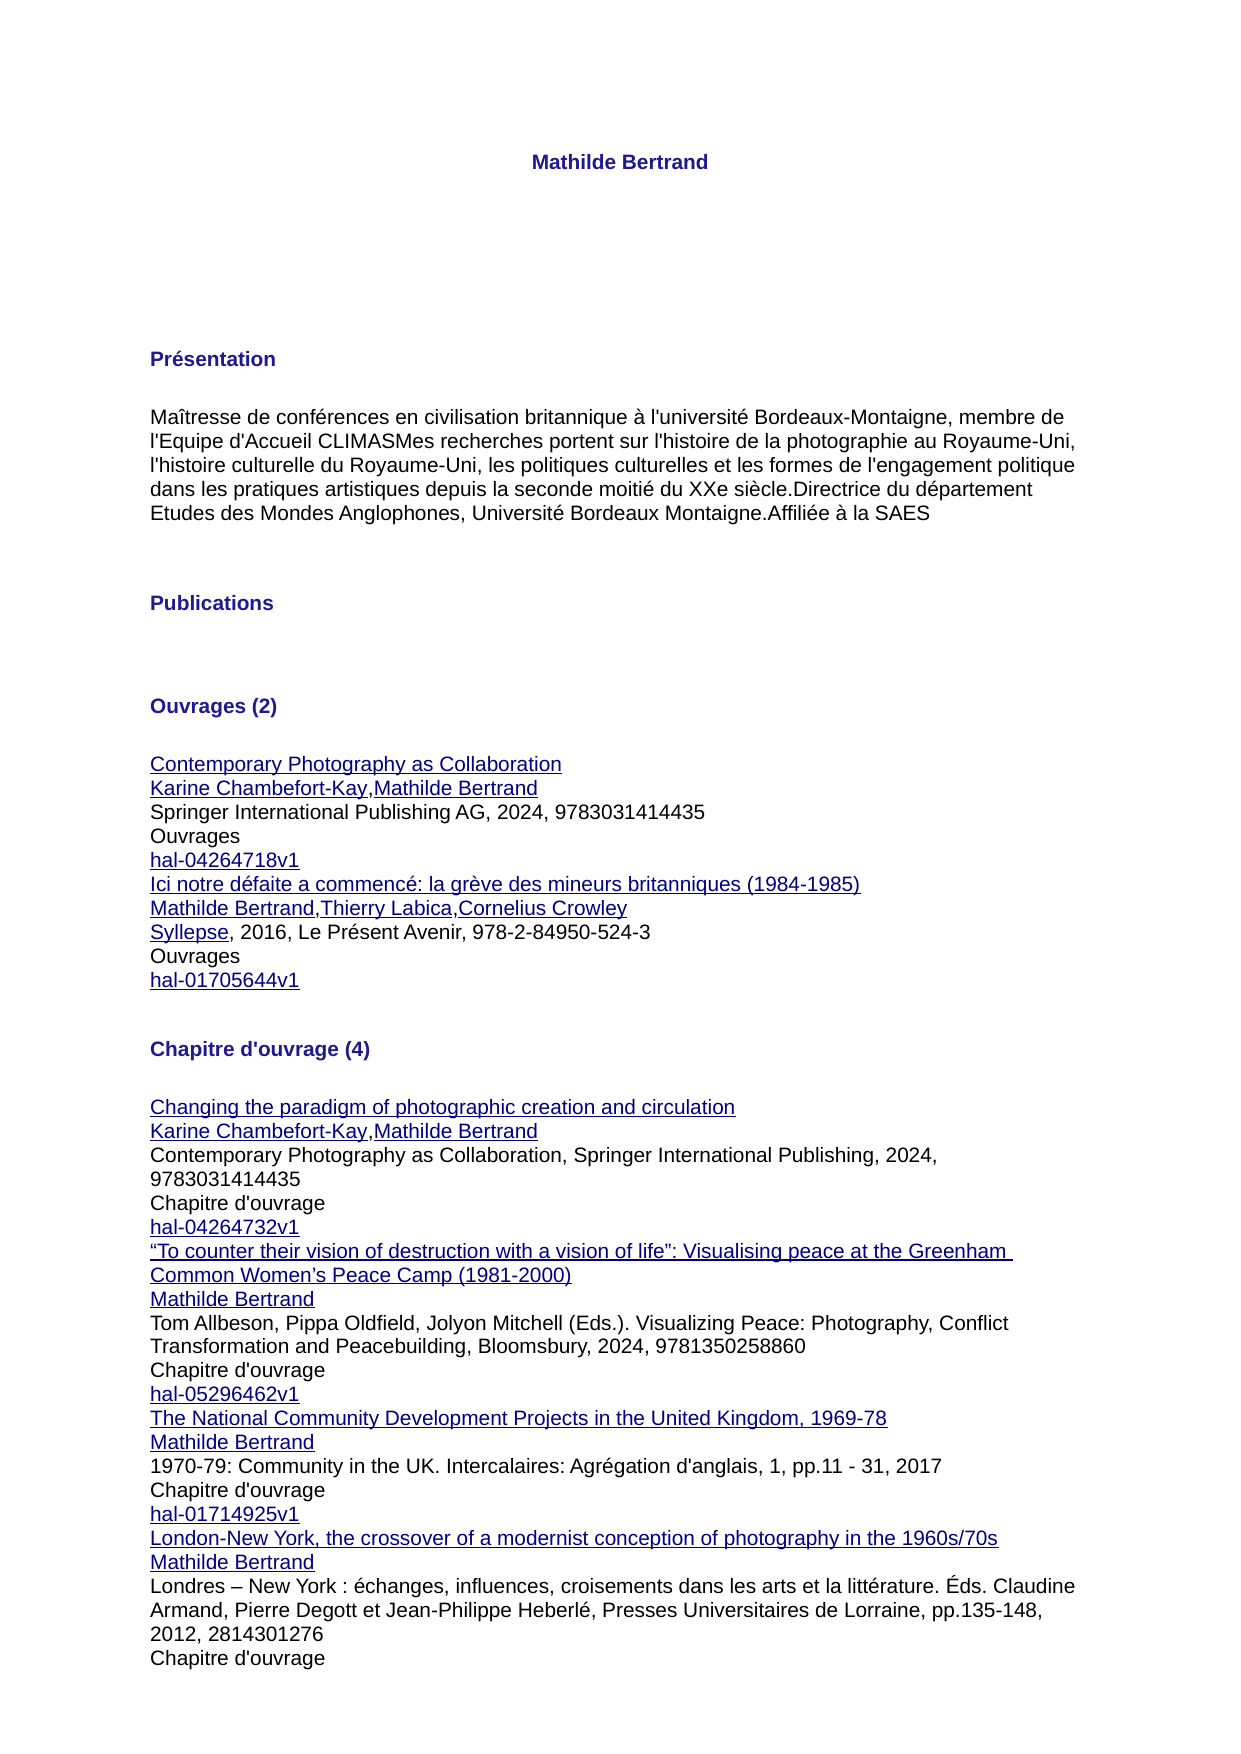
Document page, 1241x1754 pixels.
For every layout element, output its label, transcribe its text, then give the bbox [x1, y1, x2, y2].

table_cell London-New York, the crossover of a modernist conception of photography in the 1960s/70s Mathilde Bertrand Londres – New York : échanges, influences, croisements dans les arts et la littérature. Éds. Claudine Armand, Pierre Degott et Jean-Philippe Heberlé, Presses Universitaires de Lorraine, pp.135-148, 2012, 2814301276 Chapitre d'ouvrage [150, 1526, 1090, 1670]
table_header Changing the paradigm of photographic creation and circulation Karine Chambefort-Kay,Mathilde Bertrand Contemporary Photography as Collaboration, Springer International Publishing, 2024, 9783031414435 Chapitre d'ouvrage hal-04264732v1 [150, 1095, 1090, 1238]
subtitle Présentation [150, 347, 1090, 371]
table_cell The National Community Development Projects in the United Kingdom, 1969-78 Mathilde Bertrand 1970-79: Community in the UK. Intercalaires: Agrégation d'anglais, 1, pp.11 - 31, 2017 Chapitre d'ouvrage hal-01714925v1 [150, 1406, 1090, 1526]
subtitle Ouvrages (2) [150, 694, 1090, 718]
table_cell Ici notre défaite a commencé: la grève des mineurs britanniques (1984-1985) Mathilde Bertrand,Thierry Labica,Cornelius Crowley Syllepse, 2016, Le Présent Avenir, 978-2-84950-524-3 Ouvrages hal-01705644v1 [150, 872, 1090, 992]
subtitle Mathilde Bertrand [150, 150, 1090, 174]
table_header Contemporary Photography as Collaboration Karine Chambefort-Kay,Mathilde Bertrand Springer International Publishing AG, 2024, 9783031414435 Ouvrages hal-04264718v1 [150, 752, 1090, 872]
table_cell “To counter their vision of destruction with a vision of life”: Visualising peace at the Greenham Common Women’s Peace Camp (1981-2000) Mathilde Bertrand Tom Allbeson, Pippa Oldfield, Jolyon Mitchell (Eds.). Visualizing Peace: Photography, Conflict Transformation and Peacebuilding, Bloomsbury, 2024, 9781350258860 Chapitre d'ouvrage hal-05296462v1 [150, 1239, 1090, 1406]
subtitle Publications [150, 591, 1090, 614]
subtitle Chapitre d'ouvrage (4) [150, 1036, 1090, 1060]
text Maîtresse de conférences en civilisation britannique à l'université Bordeaux-Montaigne, membre de l'Equipe d'Accueil CLIMASMes recherches portent sur l'histoire de la photographie au Royaume-Uni, l'histoire culturelle du Royaume-Uni, les politiques culturelles et les formes de l'engagement politique dans les pratiques artistiques depuis la seconde moitié du XXe siècle.Directrice du département Etudes des Mondes Anglophones, Université Bordeaux Montaigne.Affiliée à la SAES [150, 405, 1090, 525]
